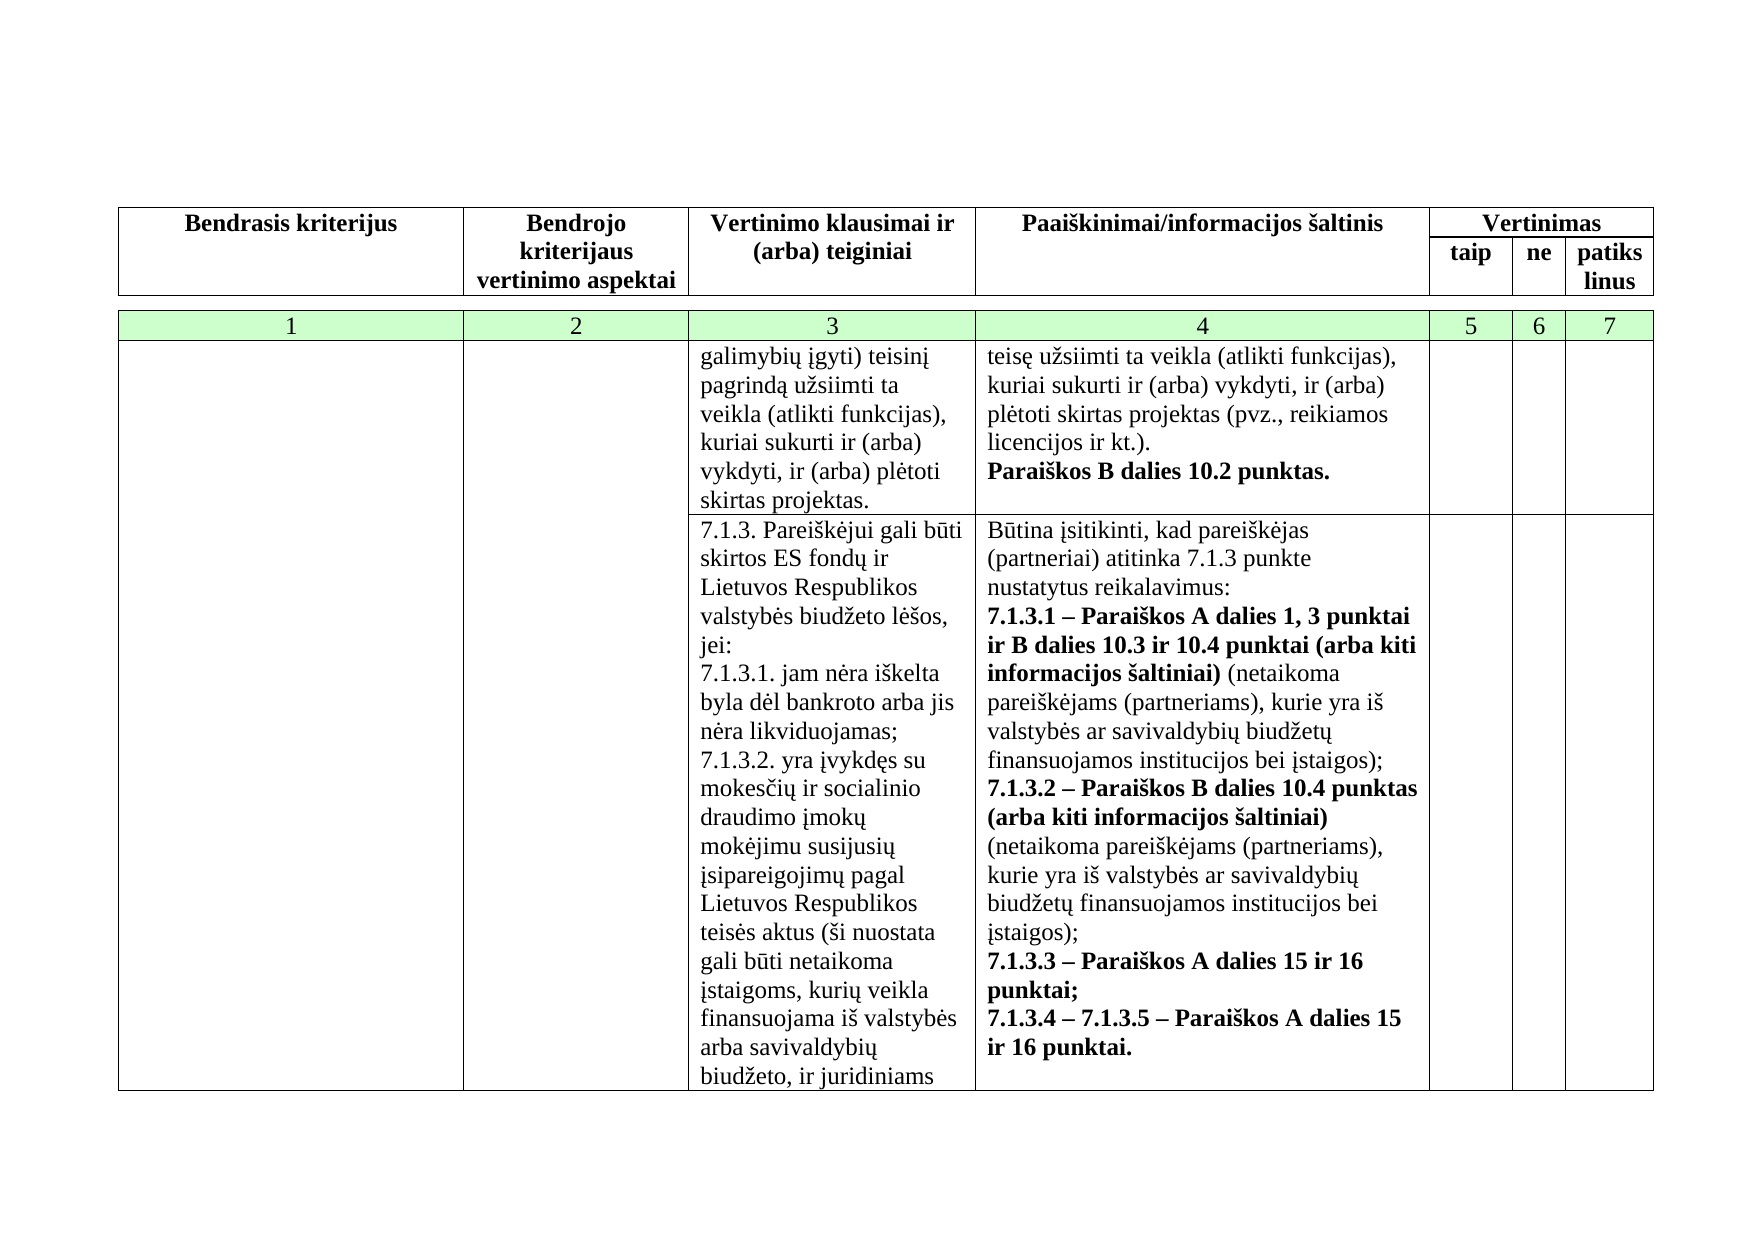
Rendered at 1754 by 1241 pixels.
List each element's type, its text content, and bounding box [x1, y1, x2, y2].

table_header Vertinimo klausimai ir (arba) teiginiai [689, 208, 975, 295]
table_cell [689, 296, 976, 310]
table_cell ne [1513, 238, 1565, 295]
table_cell [1512, 296, 1566, 310]
table_cell 7.1.3. Pareiškėjui gali būti skirtos ES fondų ir Lietuvos Respublikos valstybės biudžeto lėšos, jei: 7.1.3.1. jam nėra iškelta byla dėl bankroto arba jis nėra likviduojamas; 7.1.3.2. yra įvykdęs su mokesčių ir socialinio draudimo įmokų mokėjimu susijusių įsipareigojimų pagal Lietuvos Respublikos teisės aktus (ši nuostata gali būti netaikoma įstaigoms, kurių veikla finansuojama iš valstybės arba savivaldybių biudžeto, ir juridiniams [689, 515, 975, 1090]
table_cell [1566, 341, 1653, 514]
table_cell Būtina įsitikinti, kad pareiškėjas (partneriai) atitinka 7.1.3 punkte nustatytus reikalavimus: 7.1.3.1 – Paraiškos A dalies 1, 3 punktai ir B dalies 10.3 ir 10.4 punktai (arba kiti informacijos šaltiniai) (netaikoma pareiškėjams (partneriams), kurie yra iš valstybės ar savivaldybių biudžetų finansuojamos institucijos bei įstaigos); 7.1.3.2 – Paraiškos B dalies 10.4 punktas (arba kiti informacijos šaltiniai) (netaikoma pareiškėjams (partneriams), kurie yra iš valstybės ar savivaldybių biudžetų finansuojamos institucijos bei įstaigos); 7.1.3.3 – Paraiškos A dalies 15 ir 16 punktai; 7.1.3.4 – 7.1.3.5 – Paraiškos A dalies 15 ir 16 punktai. [976, 515, 1429, 1090]
table_cell 3 [689, 311, 975, 340]
table_cell [464, 341, 688, 1090]
table_cell 7 [1566, 311, 1653, 340]
table_header Bendrasis kriterijus [119, 208, 463, 295]
table_cell [1430, 515, 1512, 1090]
table_header Paaiškinimai/informacijos šaltinis [976, 208, 1429, 295]
table_cell [1429, 296, 1512, 310]
table_header Vertinimas [1430, 208, 1653, 236]
table_cell taip [1430, 238, 1512, 295]
table_cell [464, 296, 689, 310]
table_cell teisę užsiimti ta veikla (atlikti funkcijas), kuriai sukurti ir (arba) vykdyti, ir (arba) plėtoti skirtas projektas (pvz., reikiamos licencijos ir kt.). Paraiškos B dalies 10.2 punktas. [976, 341, 1429, 514]
table_cell [119, 341, 463, 1090]
table_cell 5 [1430, 311, 1512, 340]
table_cell 4 [976, 311, 1429, 340]
table_cell 6 [1513, 311, 1565, 340]
table_cell [976, 296, 1429, 310]
table_cell [1566, 515, 1653, 1090]
table_cell [1566, 296, 1653, 310]
table_cell [1430, 341, 1512, 514]
table_cell [1513, 341, 1565, 514]
table_cell patikslinus [1566, 238, 1653, 295]
table_cell [1513, 515, 1565, 1090]
table_cell galimybių įgyti) teisinį pagrindą užsiimti ta veikla (atlikti funkcijas), kuriai sukurti ir (arba) vykdyti, ir (arba) plėtoti skirtas projektas. [689, 341, 975, 514]
table_cell 1 [119, 311, 463, 340]
table_cell 2 [464, 311, 688, 340]
table_header Bendrojo kriterijaus vertinimo aspektai [464, 208, 688, 295]
table_cell [118, 296, 464, 310]
